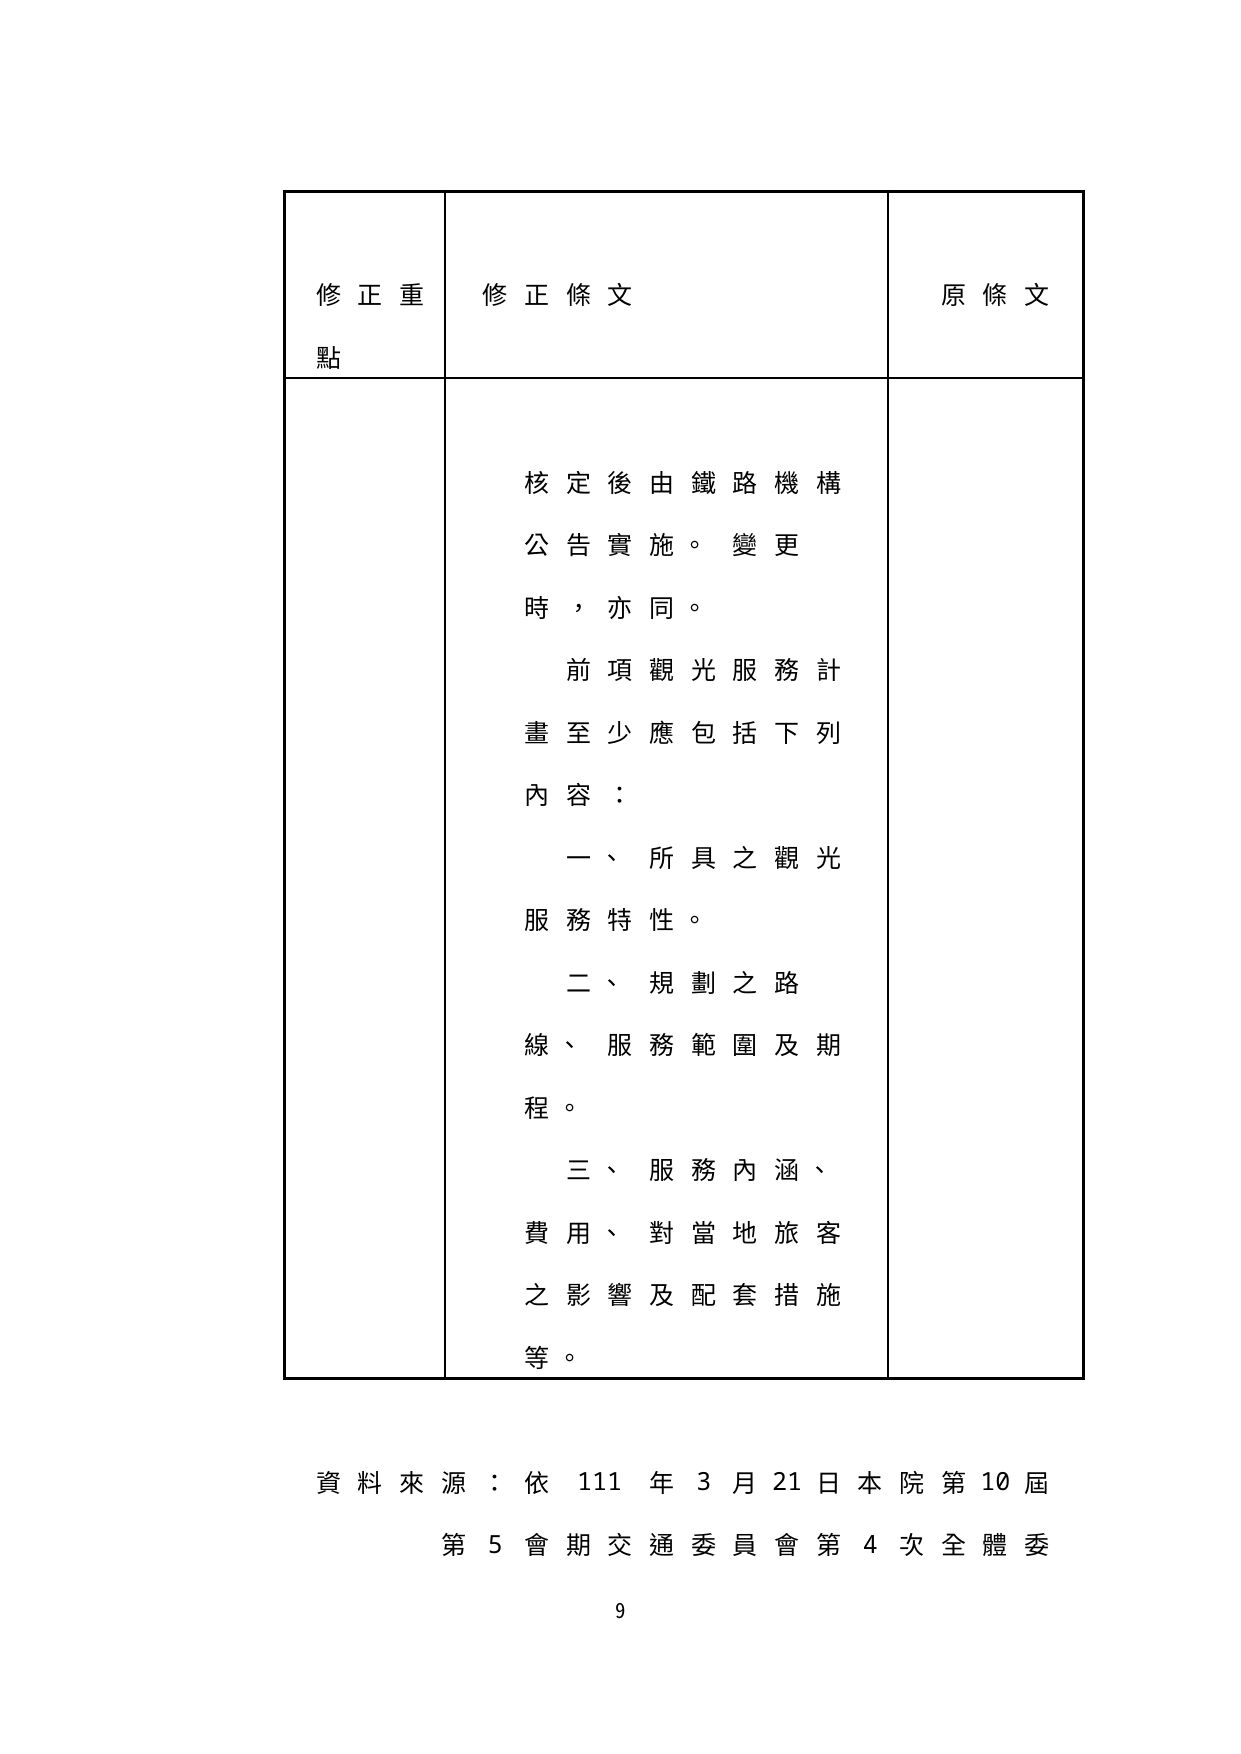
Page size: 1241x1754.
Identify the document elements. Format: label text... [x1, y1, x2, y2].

table_header 原條文 [889, 193, 1082, 377]
table_cell [286, 379, 444, 1377]
table_header 修正重點 [286, 193, 444, 377]
text 資料來源：依111年3月21日本院第10屆第5會期交通委員會第4次全體委 [268, 1439, 1058, 1564]
table_cell [889, 379, 1082, 1377]
table_header 修正條文 [446, 193, 887, 377]
table_cell 核定後由鐵路機構公告實施。變更時，亦同。 前項觀光服務計畫至少應包括下列內容： 一、所具之觀光服務特性。 二、規劃之路線、服務範圍及期程。 三、服務內涵、費用、對當地旅客之影響及配套措施等。 [446, 379, 887, 1377]
